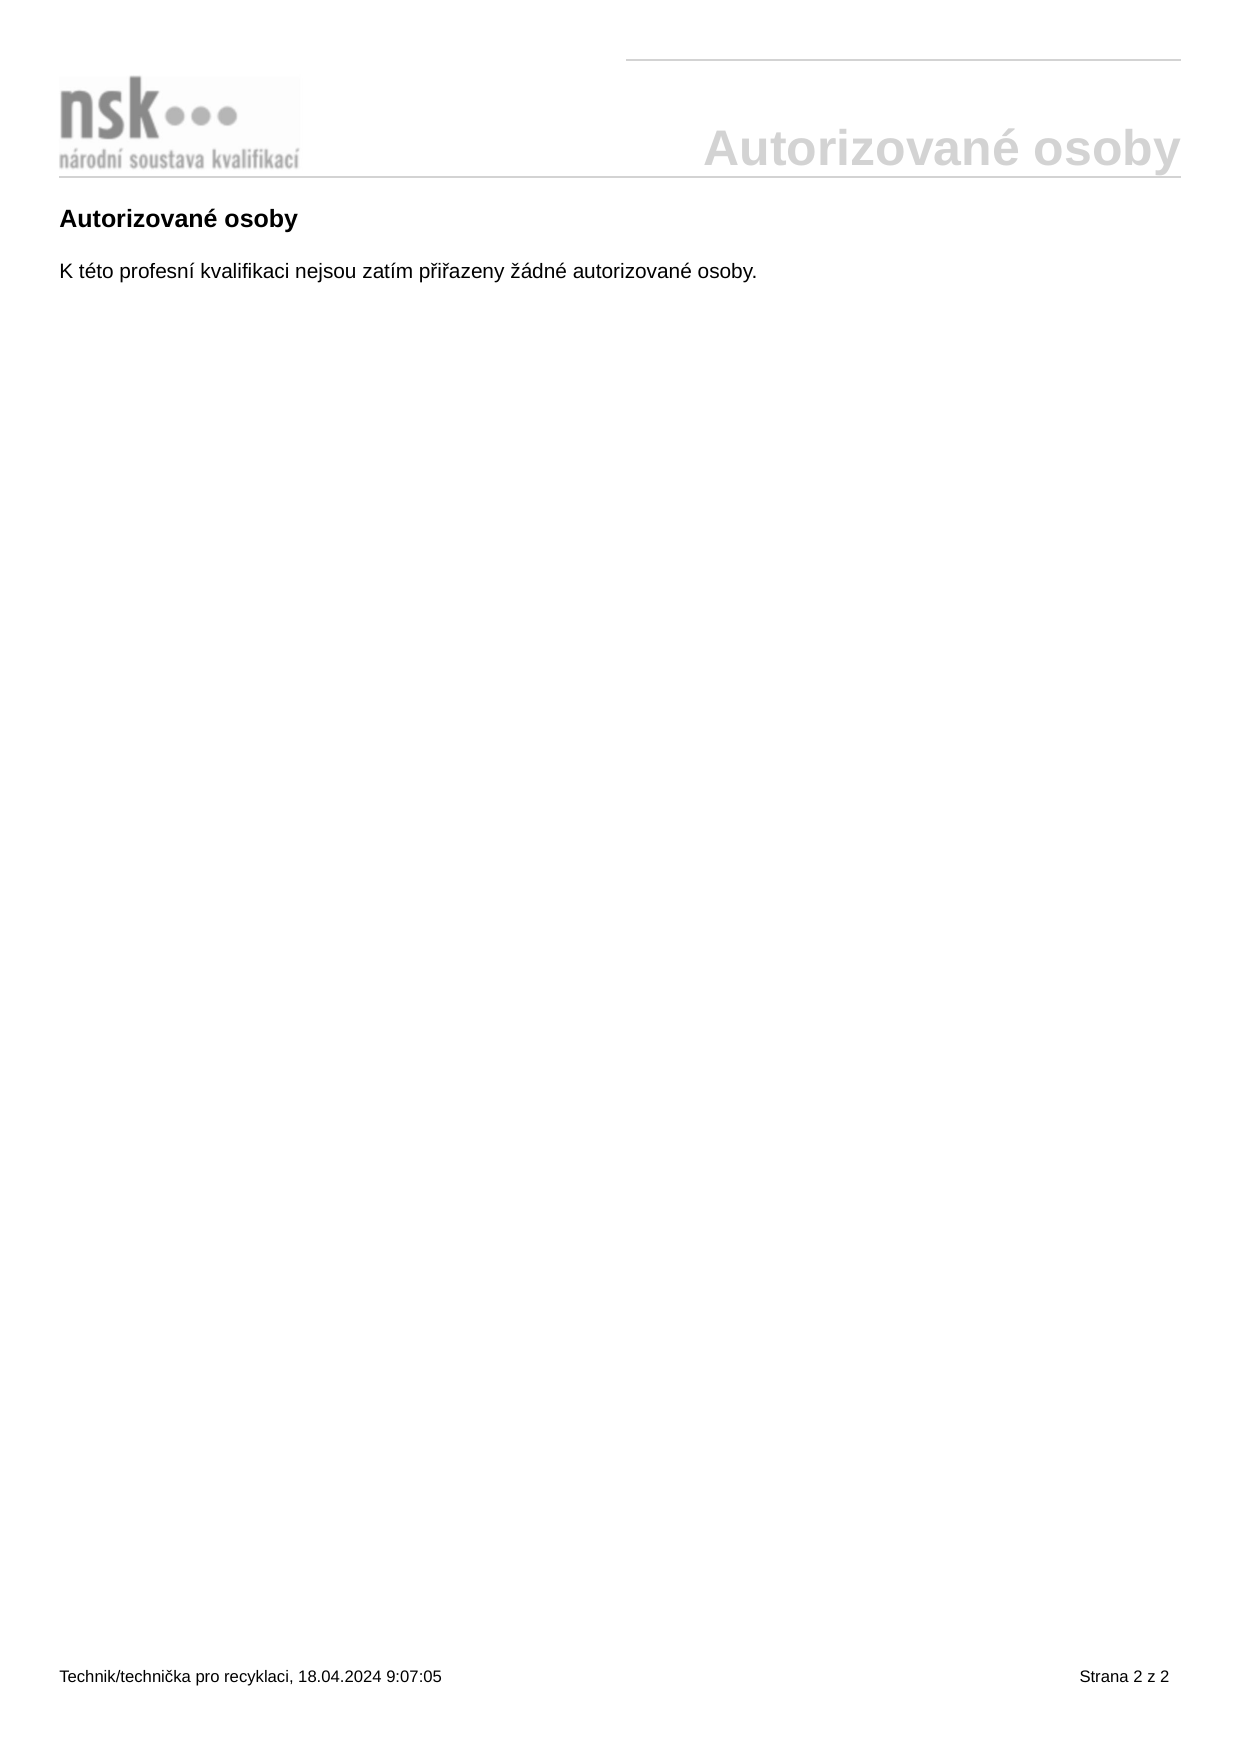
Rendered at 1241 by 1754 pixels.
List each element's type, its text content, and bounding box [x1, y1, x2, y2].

table_cell Autorizované osoby [626, 61, 1181, 176]
table_cell [626, 883, 862, 1183]
table_cell [59, 283, 483, 583]
table_cell [1169, 236, 1181, 259]
table_cell [620, 1421, 626, 1658]
table_cell [1169, 283, 1181, 583]
table_cell [1169, 1658, 1181, 1694]
table_cell [862, 194, 1169, 200]
table_cell [620, 1183, 626, 1421]
table_cell [59, 1183, 483, 1421]
table_cell [59, 194, 483, 200]
table_cell [59, 178, 1181, 194]
table_cell [484, 171, 620, 176]
table_cell [1169, 1421, 1181, 1658]
table_cell [862, 883, 1169, 1183]
table_cell [484, 236, 620, 259]
table_cell [621, 59, 626, 170]
table_cell [862, 236, 1169, 259]
table_cell [862, 283, 1169, 583]
table_cell [626, 283, 862, 583]
table_cell [862, 583, 1169, 883]
table_cell [862, 1183, 1169, 1421]
picture [58, 59, 621, 171]
table_cell Strana 2 z 2 [862, 1658, 1169, 1694]
table_cell K této profesní kvalifikaci nejsou zatím přiřazeny žádné autorizované osoby. [59, 259, 1181, 283]
table_cell [626, 194, 862, 200]
table_cell [626, 1421, 862, 1658]
table_cell [484, 1421, 620, 1658]
table_cell [1169, 883, 1181, 1183]
table_cell [620, 283, 626, 583]
table_cell [862, 1421, 1169, 1658]
table_cell [1169, 1183, 1181, 1421]
table_cell Autorizované osoby [59, 200, 1181, 236]
table_cell Technik/technička pro recyklaci, 18.04.2024 9:07:05 [59, 1658, 862, 1694]
table_cell [484, 883, 620, 1183]
table_cell [620, 583, 626, 883]
table_cell [626, 1183, 862, 1421]
table_cell [626, 583, 862, 883]
table_cell [1169, 583, 1181, 883]
table_cell [59, 583, 483, 883]
table_cell [484, 283, 620, 583]
table_cell [626, 236, 862, 259]
table_cell [59, 883, 483, 1183]
table_cell [484, 1183, 620, 1421]
table_cell [59, 1421, 483, 1658]
table_cell [59, 171, 483, 176]
table_cell [620, 236, 626, 259]
table_cell [484, 194, 620, 200]
table_cell [59, 236, 483, 259]
table_cell [620, 883, 626, 1183]
table_cell [484, 583, 620, 883]
table_cell [1169, 194, 1181, 200]
